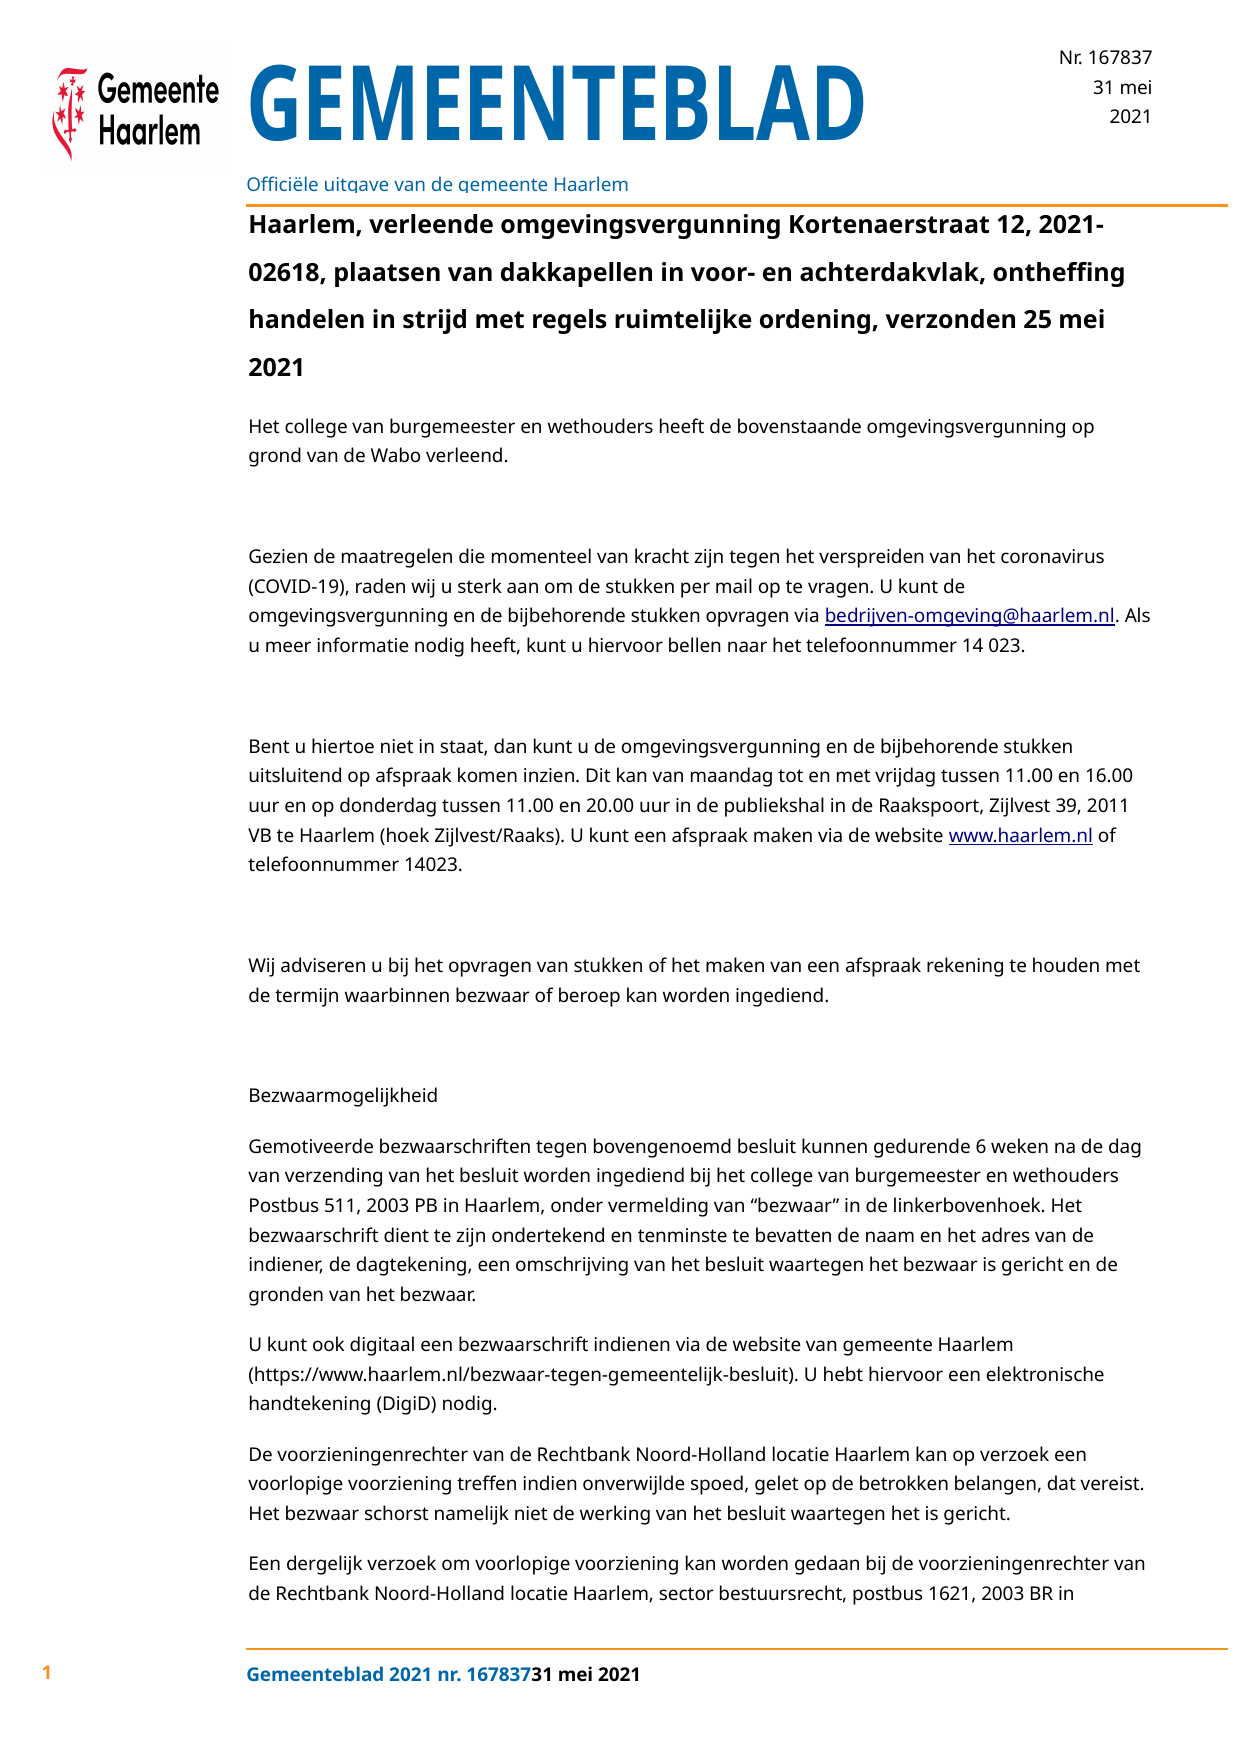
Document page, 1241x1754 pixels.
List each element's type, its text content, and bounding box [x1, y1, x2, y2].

text Een dergelijk verzoek om voorlopige voorziening kan worden gedaan bij de voorzieningenrechter van de Rechtbank Noord-Holland locatie Haarlem, sector bestuursrecht, postbus 1621, 2003 BR in [248, 1551, 1152, 1606]
picture [41, 47, 231, 172]
text Haarlem, verleende omgevingsvergunning Kortenaerstraat 12, 2021-02618, plaatsen van dakkapellen in voor- en achterdakvlak, ontheffing handelen in strijd met regels ruimtelijke ordening, verzonden 25 mei 2021 [248, 207, 1152, 384]
text Het college van burgemeester en wethouders heeft de bovenstaande omgevingsvergunning op grond van de Wabo verleend. [248, 413, 1152, 468]
text Bent u hiertoe niet in staat, dan kunt u de omgevingsvergunning en de bijbehorende stukken uitsluitend op afspraak komen inzien. Dit kan van maandag tot en met vrijdag tussen 11.00 en 16.00 uur en op donderdag tussen 11.00 en 20.00 uur in de publiekshal in de Raakspoort, Zijlvest 39, 2011 VB te Haarlem (hoek Zijlvest/Raaks). U kunt een afspraak maken via de website www.haarlem.nl of telefoonnummer 14023. [248, 733, 1152, 877]
text Bezwaarmogelijkheid [248, 1083, 1152, 1108]
text Wij adviseren u bij het opvragen van stukken of het maken van een afspraak rekening te houden met de termijn waarbinnen bezwaar of beroep kan worden ingediend. [248, 952, 1152, 1008]
text Gezien de maatregelen die momenteel van kracht zijn tegen het verspreiden van het coronavirus (COVID-19), raden wij u sterk aan om de stukken per mail op te vragen. U kunt de omgevingsvergunning en de bijbehorende stukken opvragen via bedrijven-omgeving@haarlem.nl. Als u meer informatie nodig heeft, kunt u hiervoor bellen naar het telefoonnummer 14 023. [248, 543, 1152, 658]
text Gemotiveerde bezwaarschriften tegen bovengenoemd besluit kunnen gedurende 6 weken na de dag van verzending van het besluit worden ingediend bij het college van burgemeester en wethouders Postbus 511, 2003 PB in Haarlem, onder vermelding van “bezwaar” in de linkerbovenhoek. Het bezwaarschrift dient te zijn ondertekend en tenminste te bevatten de naam en het adres van de indiener, de dagtekening, een omschrijving van het besluit waartegen het bezwaar is gericht en de gronden van het bezwaar. [248, 1133, 1152, 1307]
text De voorzieningenrechter van de Rechtbank Noord-Holland locatie Haarlem kan op verzoek een voorlopige voorziening treffen indien onverwijlde spoed, gelet op de betrokken belangen, dat vereist. Het bezwaar schorst namelijk niet de werking van het besluit waartegen het is gericht. [248, 1441, 1152, 1526]
text U kunt ook digitaal een bezwaarschrift indienen via de website van gemeente Haarlem (https://www.haarlem.nl/bezwaar-tegen-gemeentelijk-besluit). U hebt hiervoor een elektronische handtekening (DigiD) nodig. [248, 1331, 1152, 1416]
